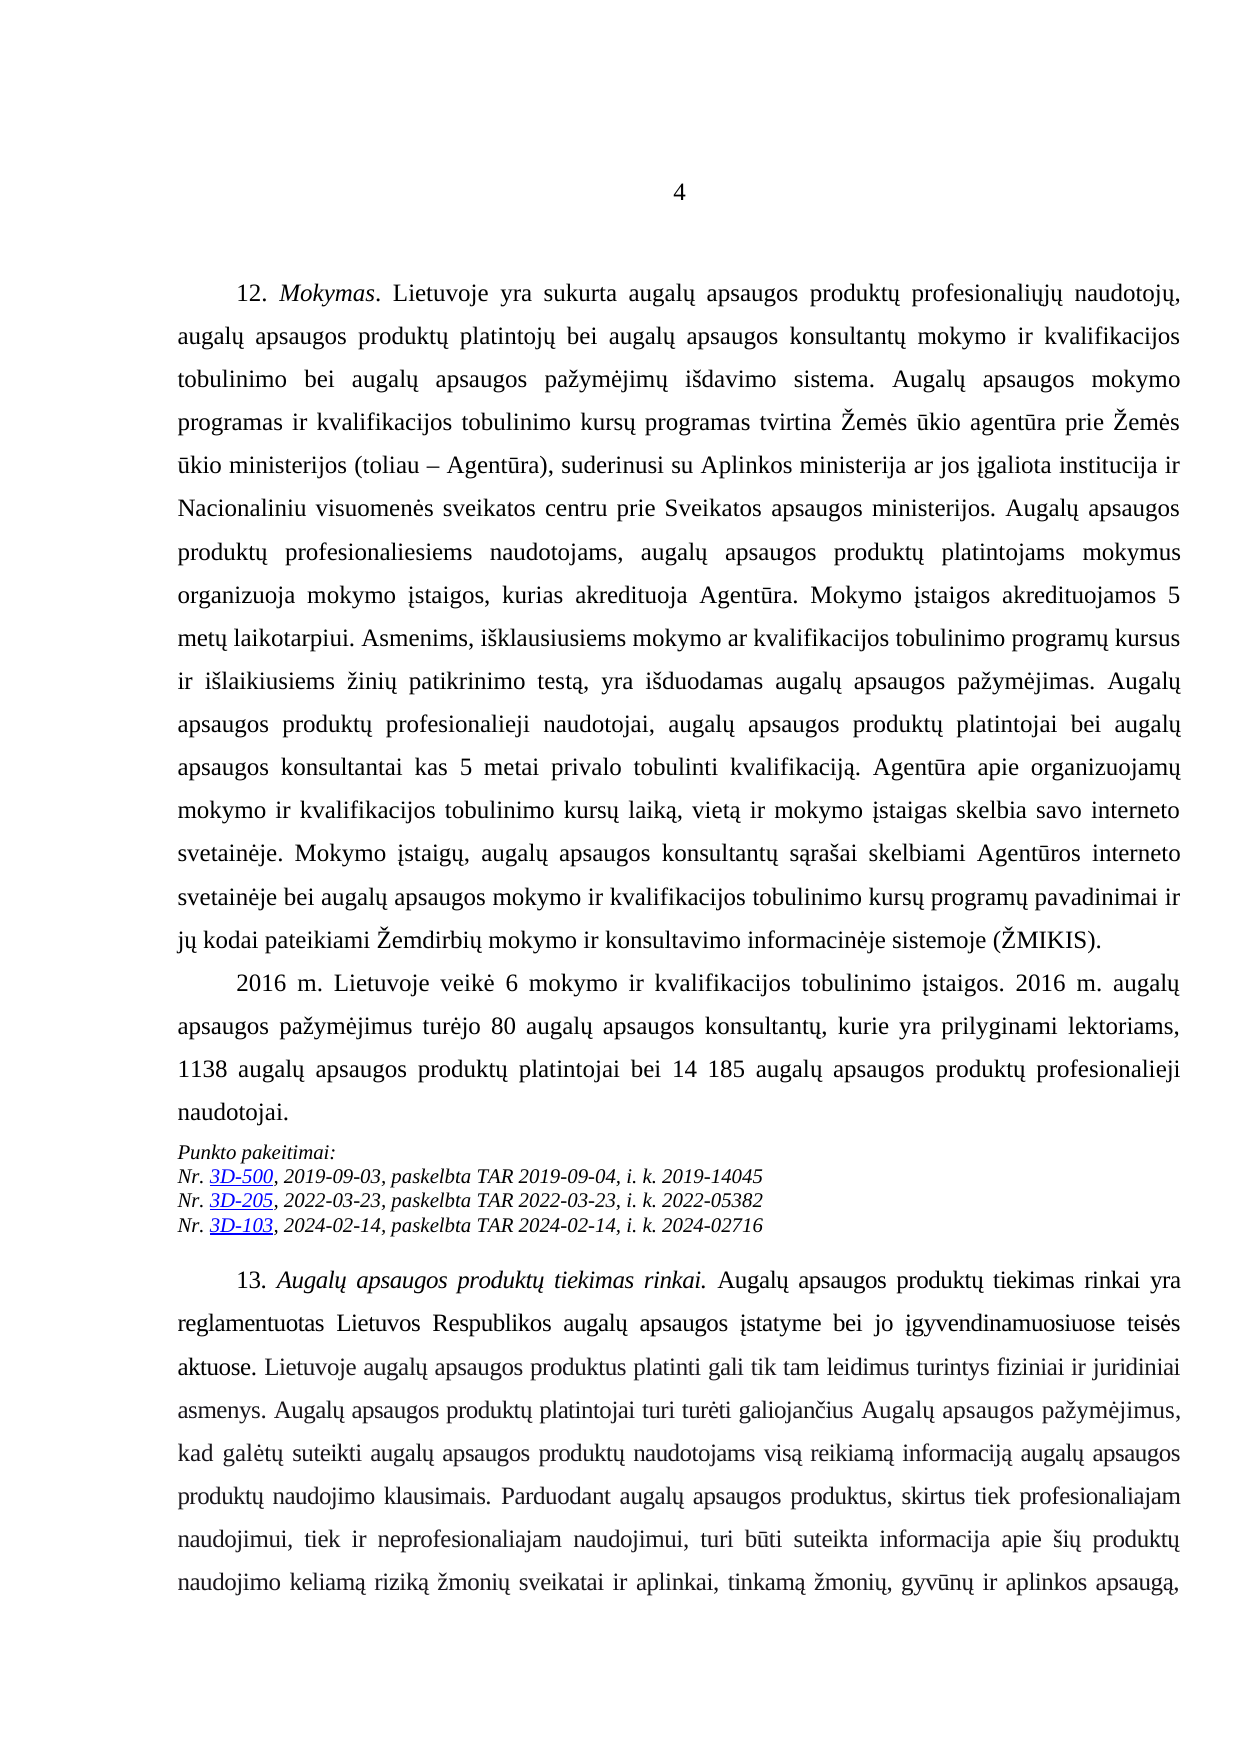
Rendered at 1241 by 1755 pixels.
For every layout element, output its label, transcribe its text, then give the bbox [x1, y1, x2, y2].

text Punkto pakeitimai: [177, 1140, 1181, 1164]
text 12. Mokymas. Lietuvoje yra sukurta augalų apsaugos produktų profesionaliųjų naudotojų, augalų apsaugos produktų platintojų bei augalų apsaugos konsultantų mokymo ir kvalifikacijos tobulinimo bei augalų apsaugos pažymėjimų išdavimo sistema. Augalų apsaugos mokymo programas ir kvalifikacijos tobulinimo kursų programas tvirtina Žemės ūkio agentūra prie Žemės ūkio ministerijos (toliau – Agentūra), suderinusi su Aplinkos ministerija ar jos įgaliota institucija ir Nacionaliniu visuomenės sveikatos centru prie Sveikatos apsaugos ministerijos. Augalų apsaugos produktų profesionaliesiems naudotojams, augalų apsaugos produktų platintojams mokymus organizuoja mokymo įstaigos, kurias akredituoja Agentūra. Mokymo įstaigos akredituojamos 5 metų laikotarpiui. Asmenims, išklausiusiems mokymo ar kvalifikacijos tobulinimo programų kursus ir išlaikiusiems žinių patikrinimo testą, yra išduodamas augalų apsaugos pažymėjimas. Augalų apsaugos produktų profesionalieji naudotojai, augalų apsaugos produktų platintojai bei augalų apsaugos konsultantai kas 5 metai privalo tobulinti kvalifikaciją. Agentūra apie organizuojamų mokymo ir kvalifikacijos tobulinimo kursų laiką, vietą ir mokymo įstaigas skelbia savo interneto svetainėje. Mokymo įstaigų, augalų apsaugos konsultantų sąrašai skelbiami Agentūros interneto svetainėje bei augalų apsaugos mokymo ir kvalifikacijos tobulinimo kursų programų pavadinimai ir jų kodai pateikiami Žemdirbių mokymo ir konsultavimo informacinėje sistemoje (ŽMIKIS). [177, 278, 1181, 953]
text Nr. 3D-103, 2024-02-14, paskelbta TAR 2024-02-14, i. k. 2024-02716 [177, 1212, 1181, 1237]
text 2016 m. Lietuvoje veikė 6 mokymo ir kvalifikacijos tobulinimo įstaigos. 2016 m. augalų apsaugos pažymėjimus turėjo 80 augalų apsaugos konsultantų, kurie yra prilyginami lektoriams, 1138 augalų apsaugos produktų platintojai bei 14 185 augalų apsaugos produktų profesionalieji naudotojai. [177, 968, 1181, 1126]
text Nr. 3D-205, 2022-03-23, paskelbta TAR 2022-03-23, i. k. 2022-05382 [177, 1188, 1181, 1212]
text Nr. 3D-500, 2019-09-03, paskelbta TAR 2019-09-04, i. k. 2019-14045 [177, 1164, 1181, 1188]
text 13. Augalų apsaugos produktų tiekimas rinkai. Augalų apsaugos produktų tiekimas rinkai yra reglamentuotas Lietuvos Respublikos augalų apsaugos įstatyme bei jo įgyvendinamuosiuose teisės aktuose. Lietuvoje augalų apsaugos produktus platinti gali tik tam leidimus turintys fiziniai ir juridiniai asmenys. Augalų apsaugos produktų platintojai turi turėti galiojančius Augalų apsaugos pažymėjimus, kad galėtų suteikti augalų apsaugos produktų naudotojams visą reikiamą informaciją augalų apsaugos produktų naudojimo klausimais. Parduodant augalų apsaugos produktus, skirtus tiek profesionaliajam naudojimui, tiek ir neprofesionaliajam naudojimui, turi būti suteikta informacija apie šių produktų naudojimo keliamą riziką žmonių sveikatai ir aplinkai, tinkamą žmonių, gyvūnų ir aplinkos apsaugą, [177, 1265, 1181, 1596]
